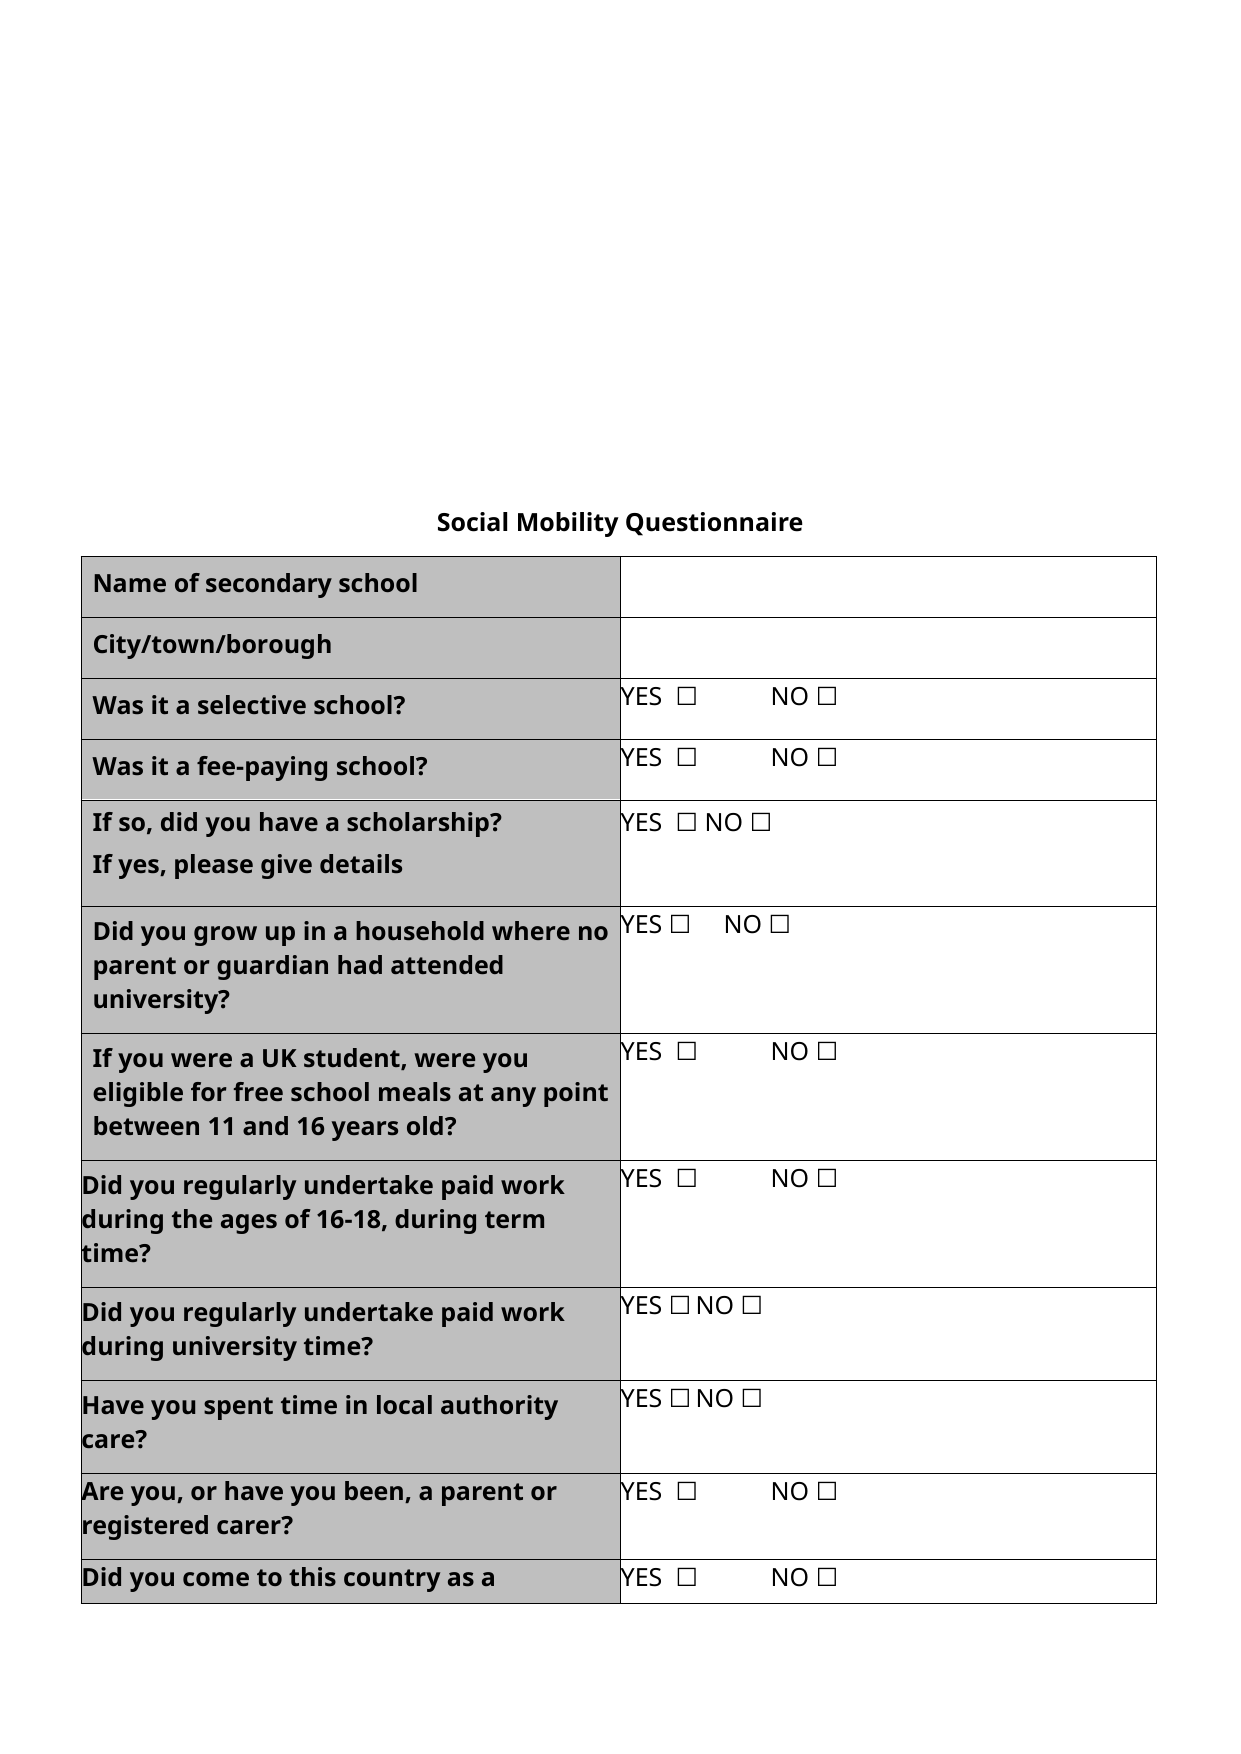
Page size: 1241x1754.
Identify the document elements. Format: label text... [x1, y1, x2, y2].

table_cell If so, did you have a scholarship? If yes, please give details [82, 801, 620, 906]
table_cell YES ☐ NO ☐ [621, 907, 1156, 1033]
table_cell If you were a UK student, were you eligible for free school meals at any point between 11 and 16 years old? [82, 1034, 620, 1160]
table_cell Did you regularly undertake paid work during university time? [82, 1288, 620, 1380]
table_cell Have you spent time in local authority care? [82, 1381, 620, 1473]
table_cell YES ☐ NO ☐ [621, 740, 1156, 799]
table_cell Did you come to this country as a [82, 1560, 620, 1603]
table_cell Was it a fee-paying school? [82, 740, 620, 799]
table_cell Are you, or have you been, a parent or registered carer? [82, 1474, 620, 1559]
table_cell YES ☐ NO ☐ [621, 1560, 1156, 1603]
table_cell Did you grow up in a household where no parent or guardian had attended university? [82, 907, 620, 1033]
text Social Mobility Questionnaire [150, 505, 1090, 539]
table_cell YES ☐ NO ☐ [621, 1474, 1156, 1559]
table_cell Did you regularly undertake paid work during the ages of 16-18, during term time? [82, 1161, 620, 1287]
table_header Name of secondary school [82, 557, 620, 617]
table_cell YES ☐ NO ☐ [621, 1161, 1156, 1287]
table_header [621, 557, 1156, 617]
table_cell YES ☐ NO ☐ [621, 679, 1156, 739]
table_cell [621, 618, 1156, 678]
table_cell YES ☐ NO ☐ [621, 1288, 1156, 1380]
table_cell Was it a selective school? [82, 679, 620, 739]
table_cell YES ☐ NO ☐ [621, 801, 1156, 906]
table_cell YES ☐ NO ☐ [621, 1034, 1156, 1160]
table_cell City/town/borough [82, 618, 620, 678]
table_cell YES ☐ NO ☐ [621, 1381, 1156, 1473]
